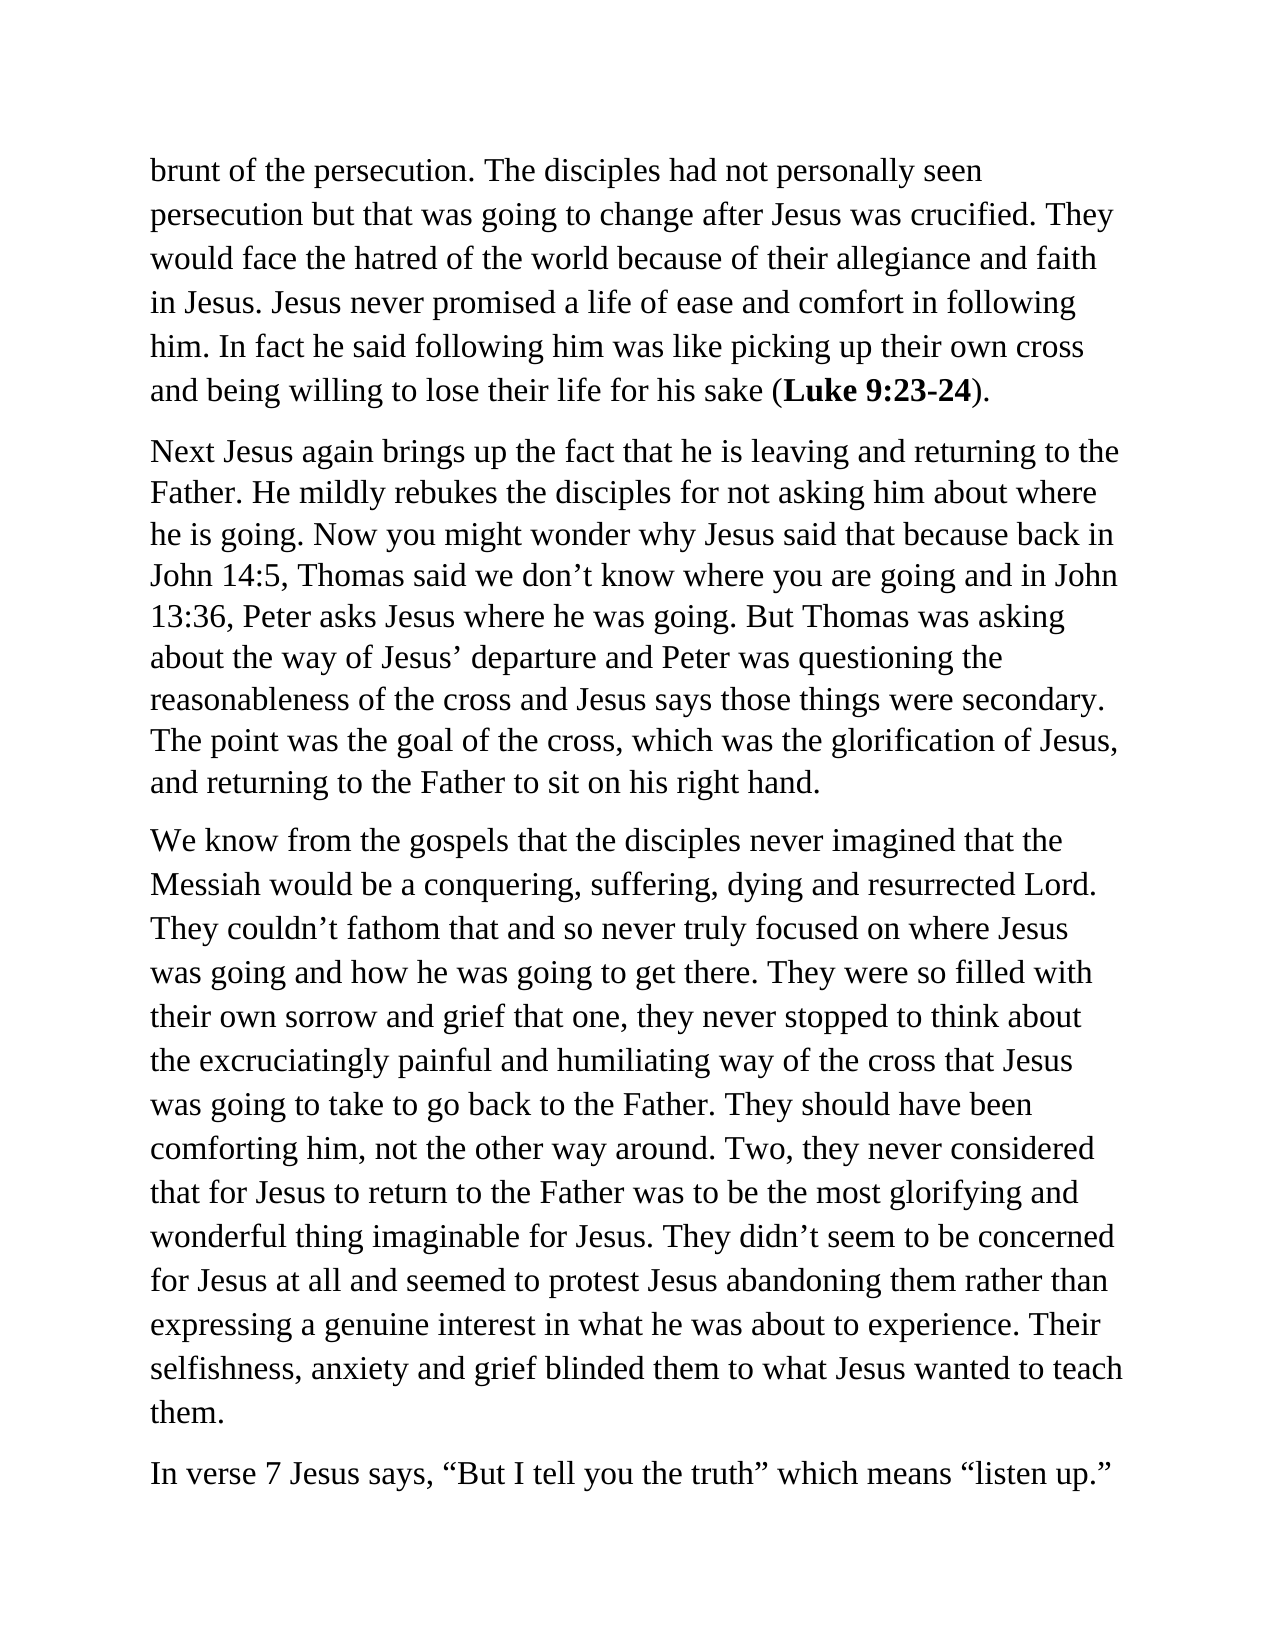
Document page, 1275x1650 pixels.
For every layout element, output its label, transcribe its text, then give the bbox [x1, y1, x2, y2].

text We know from the gospels that the disciples never imagined that the Messiah would be a conquering, suffering, dying and resurrected Lord. They couldn’t fathom that and so never truly focused on where Jesus was going and how he was going to get there. They were so filled with their own sorrow and grief that one, they never stopped to think about the excruciatingly painful and humiliating way of the cross that Jesus was going to take to go back to the Father. They should have been comforting him, not the other way around. Two, they never considered that for Jesus to return to the Father was to be the most glorifying and wonderful thing imaginable for Jesus. They didn’t seem to be concerned for Jesus at all and seemed to protest Jesus abandoning them rather than expressing a genuine interest in what he was about to experience. Their selfishness, anxiety and grief blinded them to what Jesus wanted to teach them. [150, 820, 1125, 1431]
text In verse 7 Jesus says, “But I tell you the truth” which means “listen up.” [150, 1453, 1125, 1492]
text brunt of the persecution. The disciples had not personally seen persecution but that was going to change after Jesus was crucified. They would face the hatred of the world because of their allegiance and faith in Jesus. Jesus never promised a life of ease and comfort in following him. In fact he said following him was like picking up their own cross and being willing to lose their life for his sake (Luke 9:23-24). [150, 150, 1125, 409]
text Next Jesus again brings up the fact that he is leaving and returning to the Father. He mildly rebukes the disciples for not asking him about where he is going. Now you might wonder why Jesus said that because back in John 14:5, Thomas said we don’t know where you are going and in John 13:36, Peter asks Jesus where he was going. But Thomas was asking about the way of Jesus’ departure and Peter was questioning the reasonableness of the cross and Jesus says those things were secondary. The point was the goal of the cross, which was the glorification of Jesus, and returning to the Father to sit on his right hand. [150, 431, 1125, 800]
